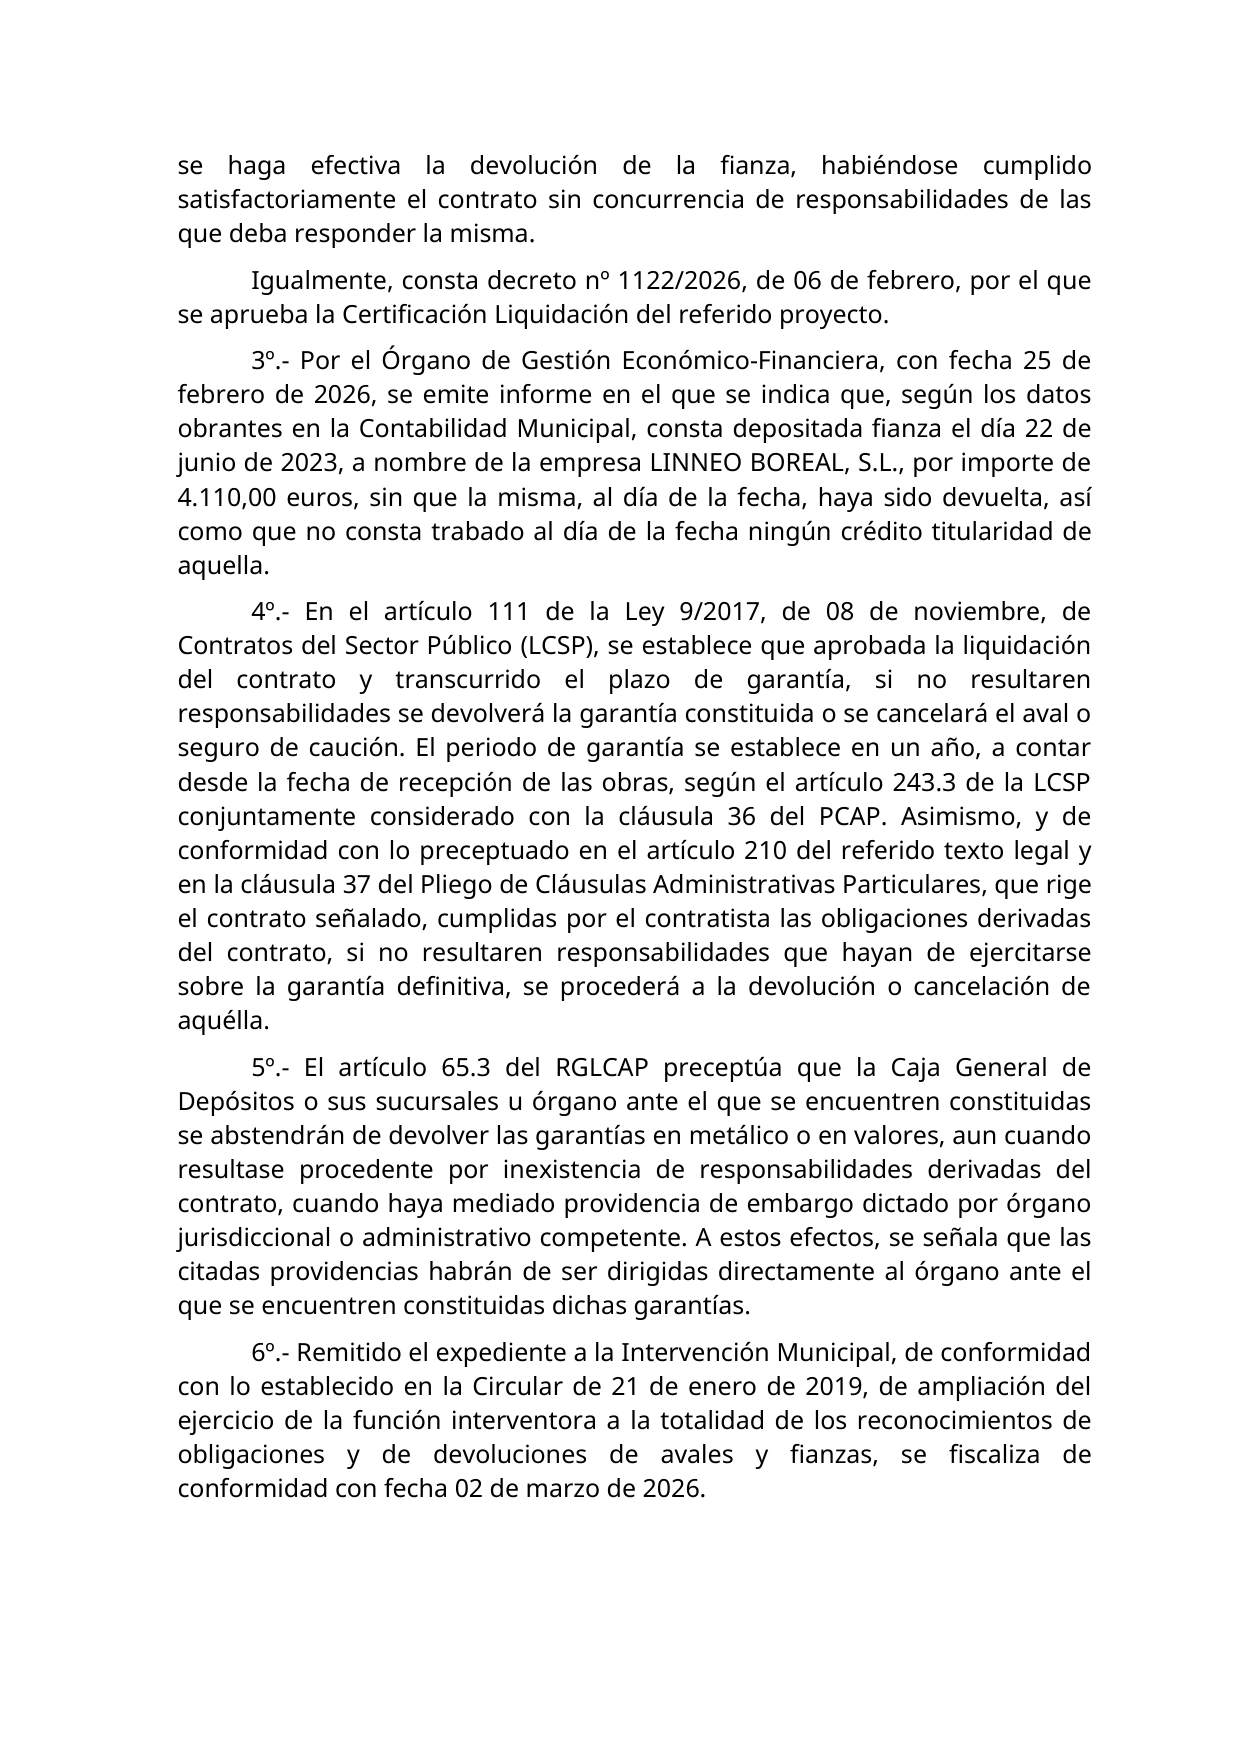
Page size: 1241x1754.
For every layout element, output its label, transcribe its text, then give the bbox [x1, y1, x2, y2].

text 6º.- Remitido el expediente a la Intervención Municipal, de conformidad con lo establecido en la Circular de 21 de enero de 2019, de ampliación del ejercicio de la función interventora a la totalidad de los reconocimientos de obligaciones y de devoluciones de avales y fianzas, se fiscaliza de conformidad con fecha 02 de marzo de 2026. [177, 1334, 1093, 1504]
text Igualmente, consta decreto nº 1122/2026, de 06 de febrero, por el que se aprueba la Certificación Liquidación del referido proyecto. [177, 262, 1093, 330]
text 4º.- En el artículo 111 de la Ley 9/2017, de 08 de noviembre, de Contratos del Sector Público (LCSP), se establece que aprobada la liquidación del contrato y transcurrido el plazo de garantía, si no resultaren responsabilidades se devolverá la garantía constituida o se cancelará el aval o seguro de caución. El periodo de garantía se establece en un año, a contar desde la fecha de recepción de las obras, según el artículo 243.3 de la LCSP conjuntamente considerado con la cláusula 36 del PCAP. Asimismo, y de conformidad con lo preceptuado en el artículo 210 del referido texto legal y en la cláusula 37 del Pliego de Cláusulas Administrativas Particulares, que rige el contrato señalado, cumplidas por el contratista las obligaciones derivadas del contrato, si no resultaren responsabilidades que hayan de ejercitarse sobre la garantía definitiva, se procederá a la devolución o cancelación de aquélla. [177, 594, 1093, 1037]
text 5º.- El artículo 65.3 del RGLCAP preceptúa que la Caja General de Depósitos o sus sucursales u órgano ante el que se encuentren constituidas se abstendrán de devolver las garantías en metálico o en valores, aun cuando resultase procedente por inexistencia de responsabilidades derivadas del contrato, cuando haya mediado providencia de embargo dictado por órgano jurisdiccional o administrativo competente. A estos efectos, se señala que las citadas providencias habrán de ser dirigidas directamente al órgano ante el que se encuentren constituidas dichas garantías. [177, 1049, 1093, 1322]
text se haga efectiva la devolución de la fianza, habiéndose cumplido satisfactoriamente el contrato sin concurrencia de responsabilidades de las que deba responder la misma. [177, 148, 1093, 250]
text 3º.- Por el Órgano de Gestión Económico-Financiera, con fecha 25 de febrero de 2026, se emite informe en el que se indica que, según los datos obrantes en la Contabilidad Municipal, consta depositada fianza el día 22 de junio de 2023, a nombre de la empresa LINNEO BOREAL, S.L., por importe de 4.110,00 euros, sin que la misma, al día de la fecha, haya sido devuelta, así como que no consta trabado al día de la fecha ningún crédito titularidad de aquella. [177, 343, 1093, 581]
